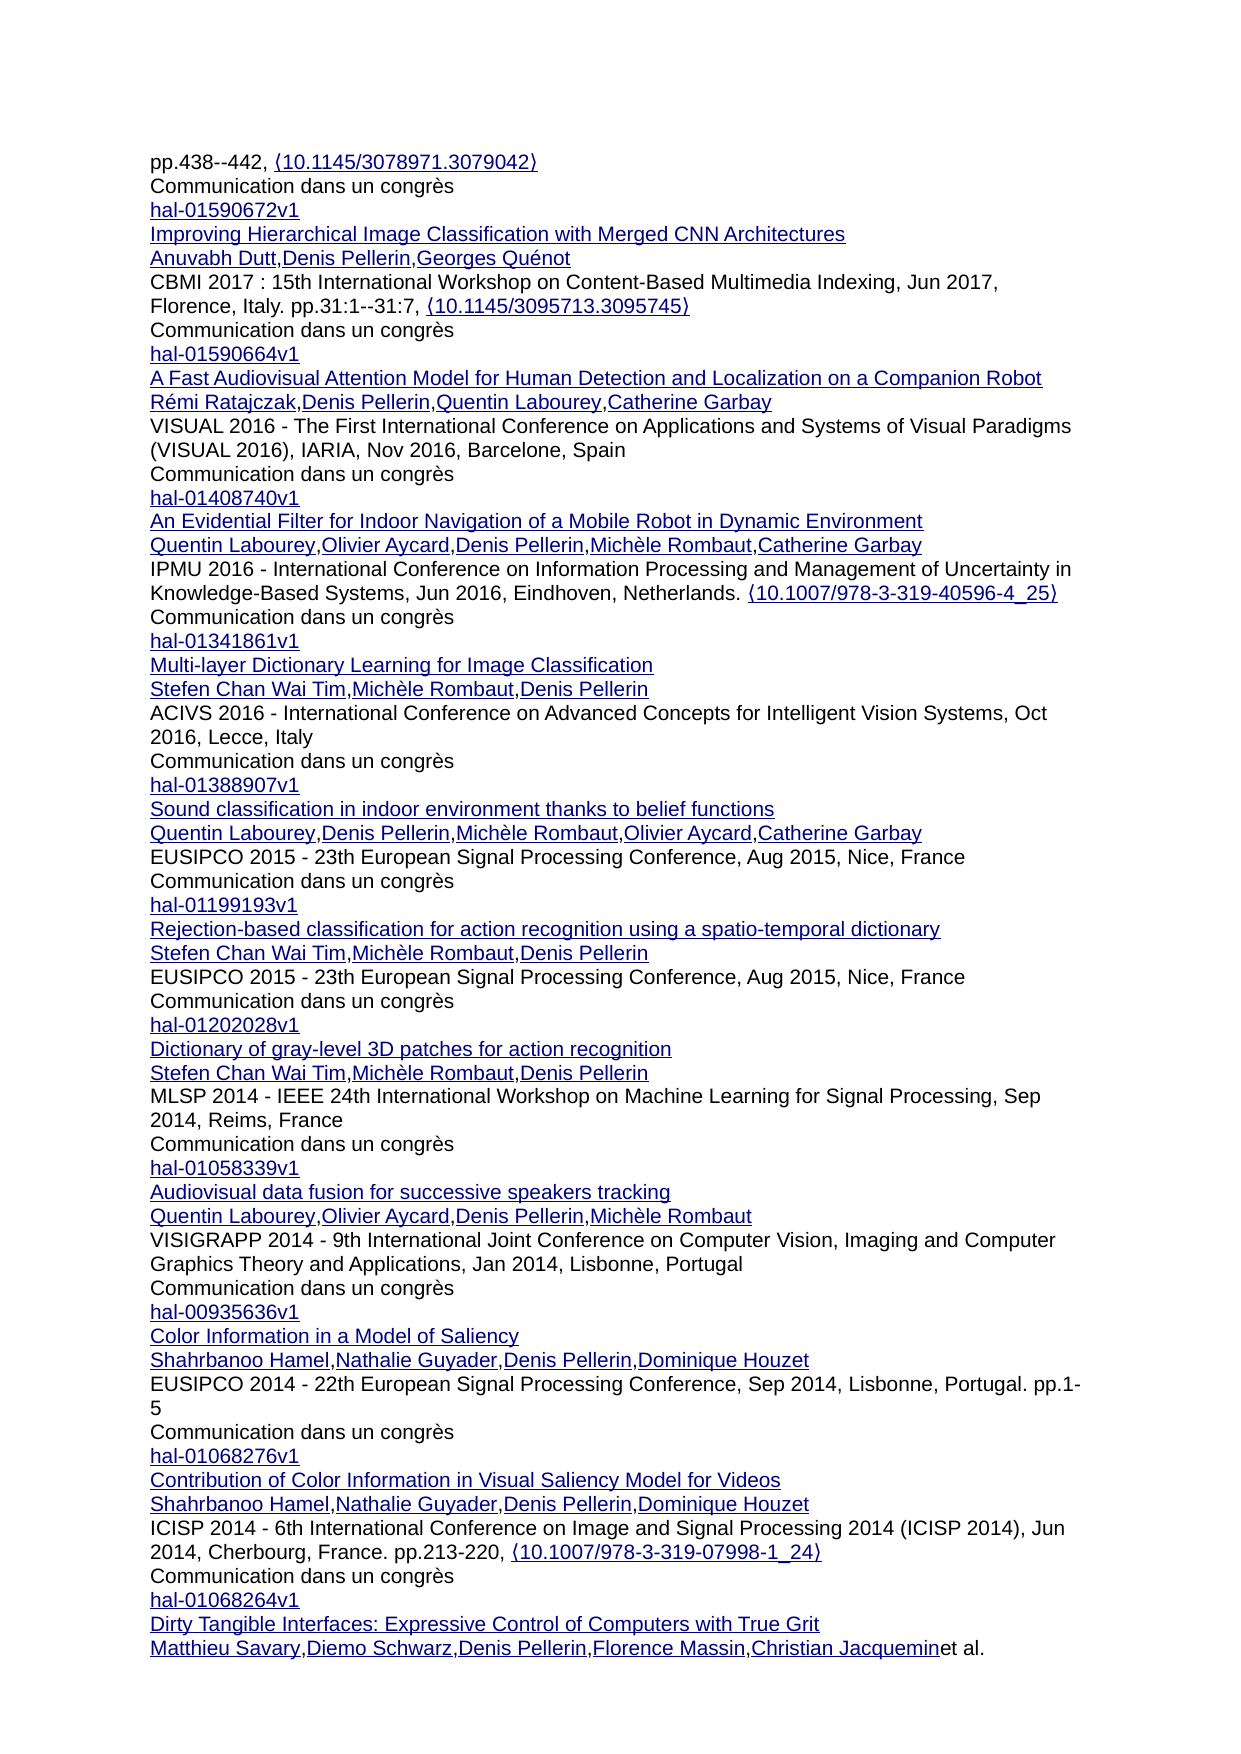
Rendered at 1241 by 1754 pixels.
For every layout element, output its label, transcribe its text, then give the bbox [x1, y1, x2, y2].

table_cell Improving Hierarchical Image Classification with Merged CNN Architectures Anuvabh Dutt,Denis Pellerin,Georges Quénot CBMI 2017 : 15th International Workshop on Content-Based Multimedia Indexing, Jun 2017, Florence, Italy. pp.31:1--31:7, ⟨10.1145/3095713.3095745⟩ Communication dans un congrès hal-01590664v1 [150, 222, 1090, 366]
table_cell pp.438--442, ⟨10.1145/3078971.3079042⟩ Communication dans un congrès hal-01590672v1 [150, 150, 1090, 222]
table_cell Color Information in a Model of Saliency Shahrbanoo Hamel,Nathalie Guyader,Denis Pellerin,Dominique Houzet EUSIPCO 2014 - 22th European Signal Processing Conference, Sep 2014, Lisbonne, Portugal. pp.1-5 Communication dans un congrès hal-01068276v1 [150, 1324, 1090, 1468]
table_cell Dirty Tangible Interfaces: Expressive Control of Computers with True Grit Matthieu Savary,Diemo Schwarz,Denis Pellerin,Florence Massin,Christian Jacqueminet al. [150, 1611, 1090, 1659]
table_cell An Evidential Filter for Indoor Navigation of a Mobile Robot in Dynamic Environment Quentin Labourey,Olivier Aycard,Denis Pellerin,Michèle Rombaut,Catherine Garbay IPMU 2016 - International Conference on Information Processing and Management of Uncertainty in Knowledge-Based Systems, Jun 2016, Eindhoven, Netherlands. ⟨10.1007/978-3-319-40596-4_25⟩ Communication dans un congrès hal-01341861v1 [150, 509, 1090, 653]
table_cell Rejection-based classification for action recognition using a spatio-temporal dictionary Stefen Chan Wai Tim,Michèle Rombaut,Denis Pellerin EUSIPCO 2015 - 23th European Signal Processing Conference, Aug 2015, Nice, France Communication dans un congrès hal-01202028v1 [150, 917, 1090, 1036]
table_cell Multi-layer Dictionary Learning for Image Classification Stefen Chan Wai Tim,Michèle Rombaut,Denis Pellerin ACIVS 2016 - International Conference on Advanced Concepts for Intelligent Vision Systems, Oct 2016, Lecce, Italy Communication dans un congrès hal-01388907v1 [150, 653, 1090, 797]
table_cell Audiovisual data fusion for successive speakers tracking Quentin Labourey,Olivier Aycard,Denis Pellerin,Michèle Rombaut VISIGRAPP 2014 - 9th International Joint Conference on Computer Vision, Imaging and Computer Graphics Theory and Applications, Jan 2014, Lisbonne, Portugal Communication dans un congrès hal-00935636v1 [150, 1180, 1090, 1324]
table_cell A Fast Audiovisual Attention Model for Human Detection and Localization on a Companion Robot Rémi Ratajczak,Denis Pellerin,Quentin Labourey,Catherine Garbay VISUAL 2016 - The First International Conference on Applications and Systems of Visual Paradigms (VISUAL 2016), IARIA, Nov 2016, Barcelone, Spain Communication dans un congrès hal-01408740v1 [150, 366, 1090, 509]
table_cell Sound classification in indoor environment thanks to belief functions Quentin Labourey,Denis Pellerin,Michèle Rombaut,Olivier Aycard,Catherine Garbay EUSIPCO 2015 - 23th European Signal Processing Conference, Aug 2015, Nice, France Communication dans un congrès hal-01199193v1 [150, 797, 1090, 917]
table_cell Contribution of Color Information in Visual Saliency Model for Videos Shahrbanoo Hamel,Nathalie Guyader,Denis Pellerin,Dominique Houzet ICISP 2014 - 6th International Conference on Image and Signal Processing 2014 (ICISP 2014), Jun 2014, Cherbourg, France. pp.213-220, ⟨10.1007/978-3-319-07998-1_24⟩ Communication dans un congrès hal-01068264v1 [150, 1468, 1090, 1611]
table_cell Dictionary of gray-level 3D patches for action recognition Stefen Chan Wai Tim,Michèle Rombaut,Denis Pellerin MLSP 2014 - IEEE 24th International Workshop on Machine Learning for Signal Processing, Sep 2014, Reims, France Communication dans un congrès hal-01058339v1 [150, 1036, 1090, 1180]
